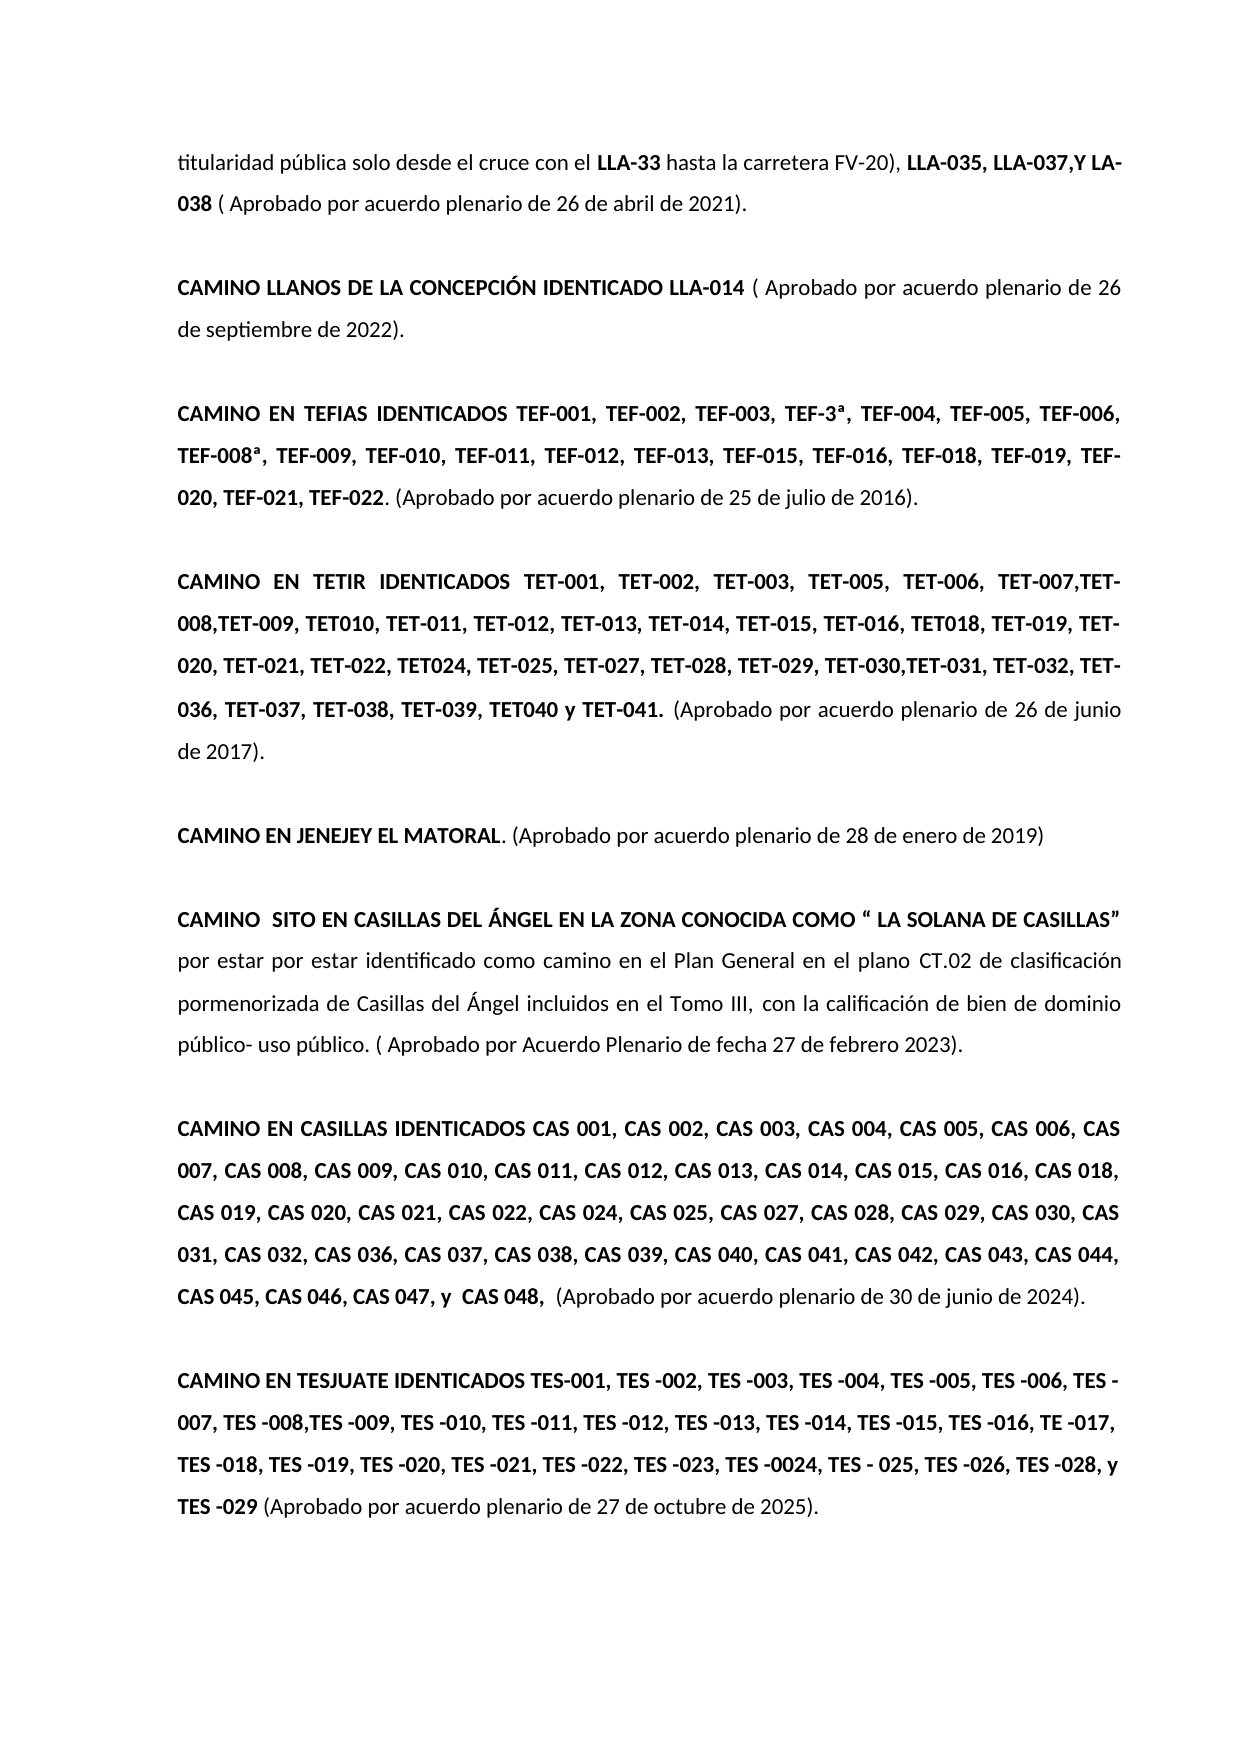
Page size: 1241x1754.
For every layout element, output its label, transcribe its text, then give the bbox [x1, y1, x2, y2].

text CAMINO EN JENEJEY EL MATORAL. (Aprobado por acuerdo plenario de 28 de enero de 2019) [177, 821, 1122, 849]
text titularidad pública solo desde el cruce con el LLA-33 hasta la carretera FV-20), LLA-035, LLA-037,Y LA-038 ( Aprobado por acuerdo plenario de 26 de abril de 2021). [177, 148, 1122, 218]
text CAMINO EN CASILLAS IDENTICADOS CAS 001, CAS 002, CAS 003, CAS 004, CAS 005, CAS 006, CAS 007, CAS 008, CAS 009, CAS 010, CAS 011, CAS 012, CAS 013, CAS 014, CAS 015, CAS 016, CAS 018, CAS 019, CAS 020, CAS 021, CAS 022, CAS 024, CAS 025, CAS 027, CAS 028, CAS 029, CAS 030, CAS 031, CAS 032, CAS 036, CAS 037, CAS 038, CAS 039, CAS 040, CAS 041, CAS 042, CAS 043, CAS 044, CAS 045, CAS 046, CAS 047, y CAS 048, (Aprobado por acuerdo plenario de 30 de junio de 2024). [177, 1114, 1122, 1311]
text CAMINO LLANOS DE LA CONCEPCIÓN IDENTICADO LLA-014 ( Aprobado por acuerdo plenario de 26 de septiembre de 2022). [177, 273, 1122, 343]
text CAMINO EN TESJUATE IDENTICADOS TES-001, TES -002, TES -003, TES -004, TES -005, TES -006, TES -007, TES -008,TES -009, TES -010, TES -011, TES -012, TES -013, TES -014, TES -015, TES -016, TE -017, TES -018, TES -019, TES -020, TES -021, TES -022, TES -023, TES -0024, TES - 025, TES -026, TES -028, y TES -029 (Aprobado por acuerdo plenario de 27 de octubre de 2025). [177, 1366, 1122, 1520]
text CAMINO EN TEFIAS IDENTICADOS TEF-001, TEF-002, TEF-003, TEF-3ª, TEF-004, TEF-005, TEF-006, TEF-008ª, TEF-009, TEF-010, TEF-011, TEF-012, TEF-013, TEF-015, TEF-016, TEF-018, TEF-019, TEF-020, TEF-021, TEF-022. (Aprobado por acuerdo plenario de 25 de julio de 2016). [177, 399, 1122, 511]
text CAMINO EN TETIR IDENTICADOS TET-001, TET-002, TET-003, TET-005, TET-006, TET-007,TET-008,TET-009, TET010, TET-011, TET-012, TET-013, TET-014, TET-015, TET-016, TET018, TET-019, TET-020, TET-021, TET-022, TET024, TET-025, TET-027, TET-028, TET-029, TET-030,TET-031, TET-032, TET-036, TET-037, TET-038, TET-039, TET040 y TET-041. (Aprobado por acuerdo plenario de 26 de junio de 2017). [177, 567, 1122, 765]
text CAMINO SITO EN CASILLAS DEL ÁNGEL EN LA ZONA CONOCIDA COMO “ LA SOLANA DE CASILLAS” por estar por estar identificado como camino en el Plan General en el plano CT.02 de clasificación pormenorizada de Casillas del Ángel incluidos en el Tomo III, con la calificación de bien de dominio público- uso público. ( Aprobado por Acuerdo Plenario de fecha 27 de febrero 2023). [177, 905, 1122, 1059]
